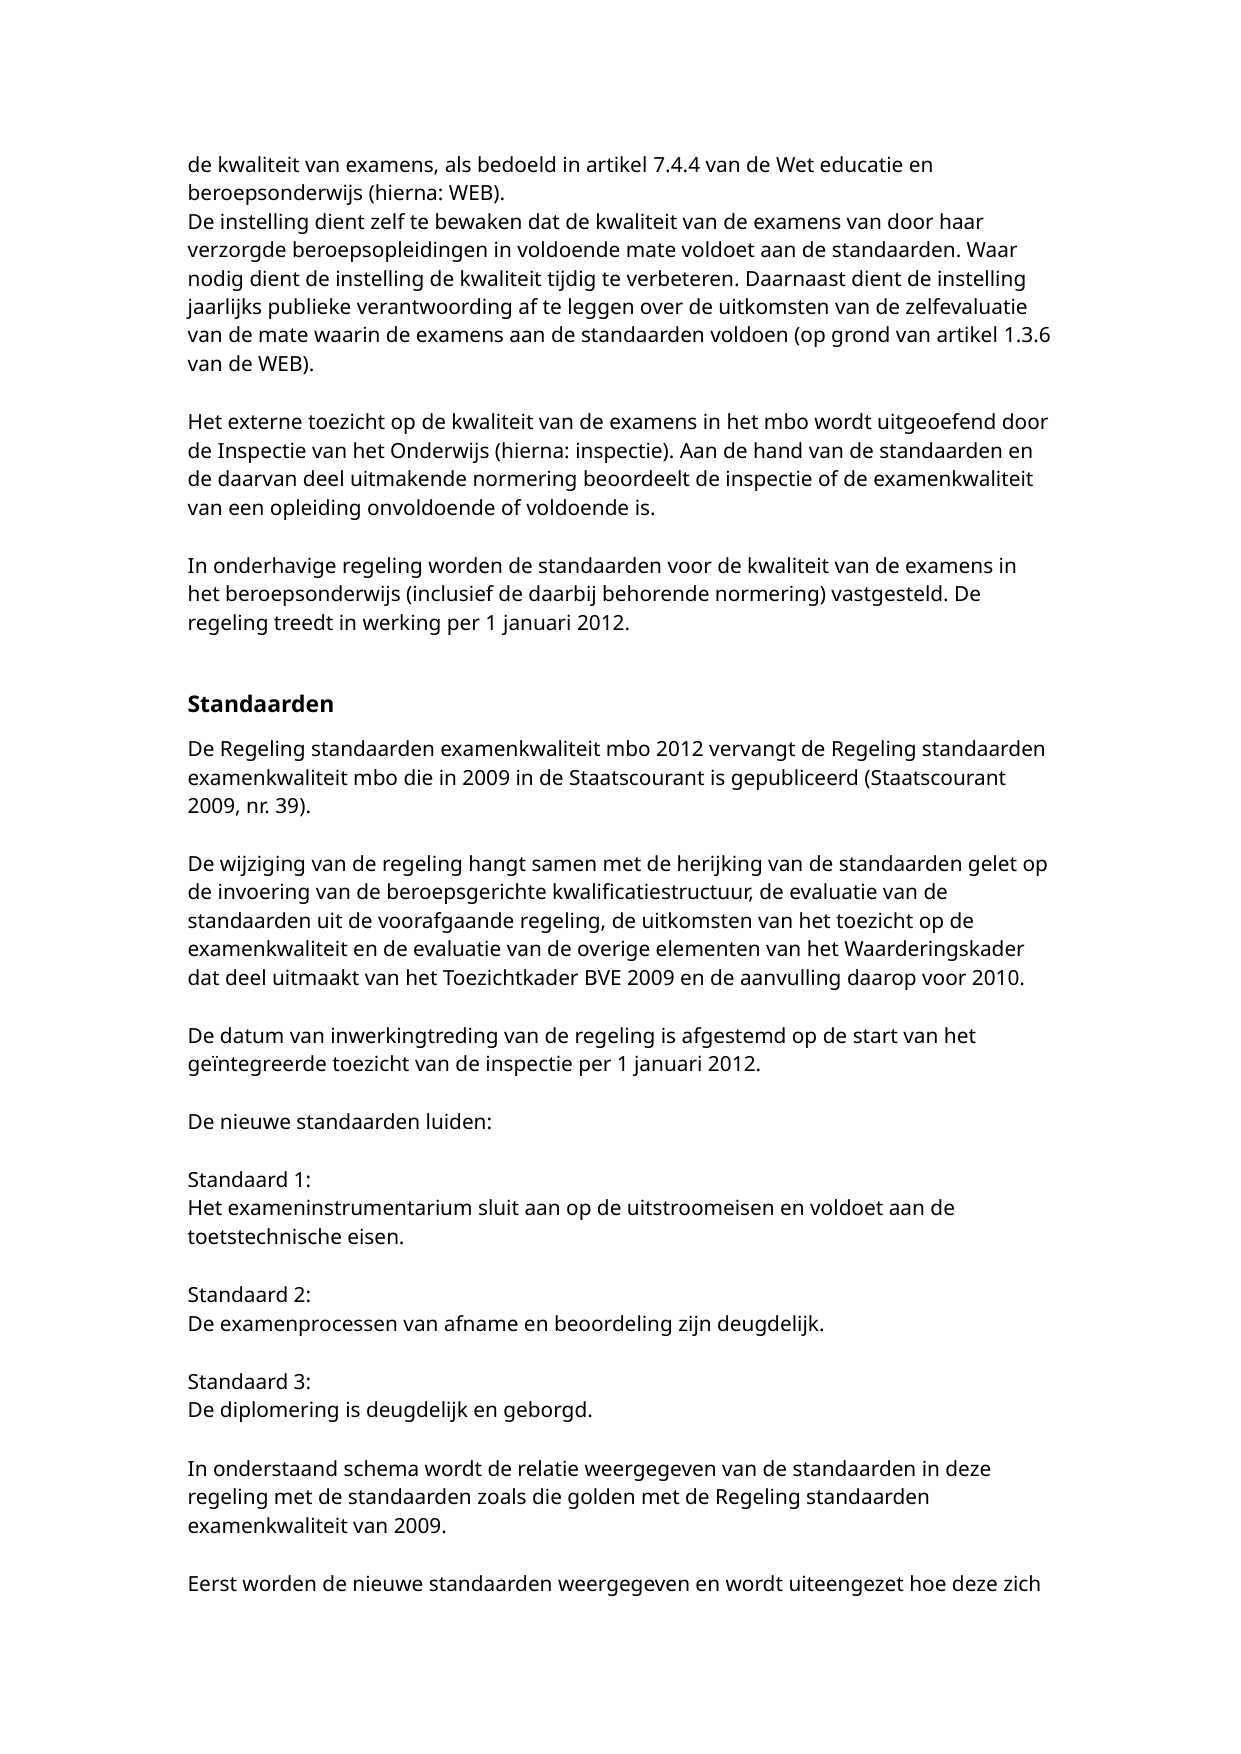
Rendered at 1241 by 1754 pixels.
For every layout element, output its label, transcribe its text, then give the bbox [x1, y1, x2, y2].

text De instelling dient zelf te bewaken dat de kwaliteit van de examens van door haar verzorgde beroepsopleidingen in voldoende mate voldoet aan de standaarden. Waar nodig dient de instelling de kwaliteit tijdig te verbeteren. Daarnaast dient de instelling jaarlijks publieke verantwoording af te leggen over de uitkomsten van de zelfevaluatie van de mate waarin de examens aan de standaarden voldoen (op grond van artikel 1.3.6 van de WEB). [187, 207, 1053, 377]
text Het externe toezicht op de kwaliteit van de examens in het mbo wordt uitgeoefend door de Inspectie van het Onderwijs (hierna: inspectie). Aan de hand van de standaarden en de daarvan deel uitmakende normering beoordeelt de inspectie of de examenkwaliteit van een opleiding onvoldoende of voldoende is. [187, 407, 1053, 521]
text De Regeling standaarden examenkwaliteit mbo 2012 vervangt de Regeling standaarden examenkwaliteit mbo die in 2009 in de Staatscourant is gepubliceerd (Staatscourant 2009, nr. 39). [187, 734, 1053, 819]
text Standaard 2: [187, 1280, 1053, 1309]
text Standaard 1: [187, 1165, 1053, 1193]
text De datum van inwerkingtreding van de regeling is afgestemd op de start van het geïntegreerde toezicht van de inspectie per 1 januari 2012. [187, 1021, 1053, 1078]
text Eerst worden de nieuwe standaarden weergegeven en wordt uiteengezet hoe deze zich [187, 1569, 1053, 1597]
text Standaard 3: [187, 1367, 1053, 1396]
text de kwaliteit van examens, als bedoeld in artikel 7.4.4 van de Wet educatie en beroepsonderwijs (hierna: WEB). [187, 150, 1053, 207]
text De diplomering is deugdelijk en geborgd. [187, 1396, 1053, 1424]
text De examenprocessen van afname en beoordeling zijn deugdelijk. [187, 1309, 1053, 1337]
subtitle Standaarden [187, 688, 1053, 719]
text Het exameninstrumentarium sluit aan op de uitstroomeisen en voldoet aan de toetstechnische eisen. [187, 1193, 1053, 1250]
text In onderhavige regeling worden de standaarden voor de kwaliteit van de examens in het beroepsonderwijs (inclusief de daarbij behorende normering) vastgesteld. De regeling treedt in werking per 1 januari 2012. [187, 551, 1053, 636]
text De nieuwe standaarden luiden: [187, 1107, 1053, 1136]
text De wijziging van de regeling hangt samen met de herijking van de standaarden gelet op de invoering van de beroepsgerichte kwalificatiestructuur, de evaluatie van de standaarden uit de voorafgaande regeling, de uitkomsten van het toezicht op de examenkwaliteit en de evaluatie van de overige elementen van het Waarderingskader dat deel uitmaakt van het Toezichtkader BVE 2009 en de aanvulling daarop voor 2010. [187, 849, 1053, 991]
text In onderstaand schema wordt de relatie weergegeven van de standaarden in deze regeling met de standaarden zoals die golden met de Regeling standaarden examenkwaliteit van 2009. [187, 1454, 1053, 1539]
